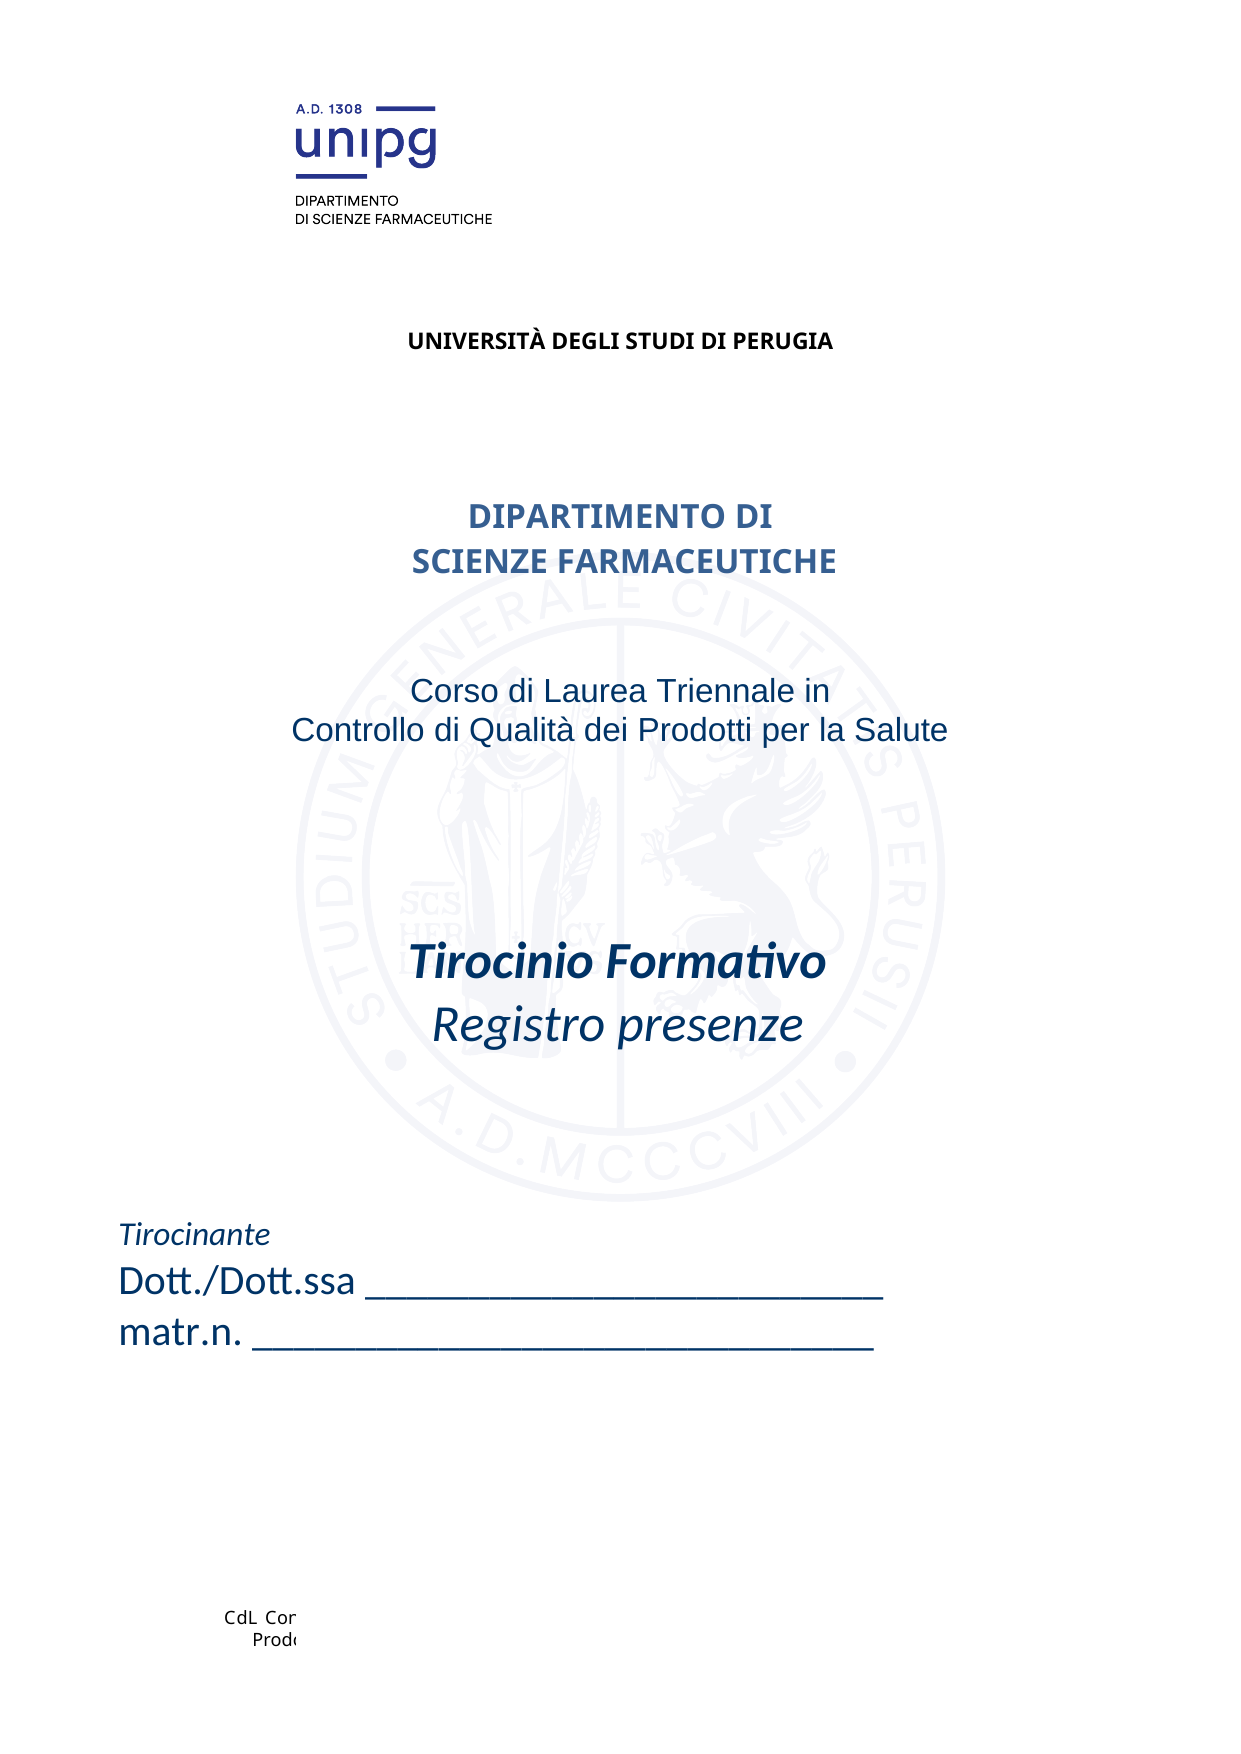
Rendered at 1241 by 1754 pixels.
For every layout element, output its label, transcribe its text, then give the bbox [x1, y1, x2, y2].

text Registro presenze [325, 991, 432, 1055]
text Tirocinio Formativo [308, 928, 388, 991]
text Tirocinio Formativo [118, 928, 316, 991]
text Controllo di Qualità dei Prodotti per la Salute [405, 710, 496, 748]
text Corso di Laurea Triennale in [624, 671, 808, 710]
text Registro presenze [754, 991, 844, 1055]
text Tirocinio Formativo [375, 928, 464, 991]
text Registro presenze [118, 991, 349, 1055]
text Corso di Laurea Triennale in [501, 674, 535, 710]
text Controllo di Qualità dei Prodotti per la Salute [900, 710, 1122, 748]
text Tirocinio Formativo [760, 928, 866, 991]
text Registro presenze [397, 991, 466, 1055]
text Tirocinio Formativo [624, 928, 699, 991]
text Tirocinio Formativo [495, 928, 509, 958]
text Corso di Laurea Triennale in [351, 671, 462, 710]
text Registro presenze [893, 991, 1122, 1055]
text Controllo di Qualità dei Prodotti per la Salute [331, 710, 400, 748]
text Tirocinante [118, 1213, 1122, 1254]
text Corso di Laurea Triennale in [523, 671, 617, 710]
text Corso di Laurea Triennale in [118, 671, 369, 710]
text SCIENZE FARMACEUTICHE [118, 538, 1122, 583]
text Controllo di Qualità dei Prodotti per la Salute [575, 710, 617, 748]
text Tirocinio Formativo [561, 928, 617, 991]
text Registro presenze [469, 998, 488, 1038]
text Corso di Laurea Triennale in [779, 671, 890, 710]
text Dott./Dott.ssa _________________________ [118, 1254, 1122, 1305]
text Tirocinio Formativo [423, 928, 466, 967]
text Corso di Laurea Triennale in [433, 671, 507, 710]
text Tirocinio Formativo [853, 928, 933, 991]
text Controllo di Qualità dei Prodotti per la Salute [624, 710, 738, 748]
text Tirocinio Formativo [925, 928, 1122, 991]
text Registro presenze [539, 991, 551, 1055]
text Controllo di Qualità dei Prodotti per la Salute [819, 710, 910, 748]
text Tirocinio Formativo [742, 928, 757, 960]
text Registro presenze [624, 991, 759, 1055]
text UNIVERSITÀ DEGLI STUDI DI PERUGIA [118, 325, 1122, 356]
text Corso di Laurea Triennale in [873, 671, 1122, 710]
text Controllo di Qualità dei Prodotti per la Salute [536, 710, 572, 748]
text Controllo di Qualità dei Prodotti per la Salute [118, 710, 341, 748]
text DIPARTIMENTO DI [118, 492, 1122, 538]
text Registro presenze [556, 991, 617, 1055]
text Tirocinio Formativo [547, 928, 557, 991]
text Tirocinio Formativo [798, 928, 839, 951]
text matr.n. ______________________________ [118, 1305, 1129, 1356]
text Registro presenze [809, 991, 916, 1055]
text Controllo di Qualità dei Prodotti per la Salute [772, 710, 836, 748]
